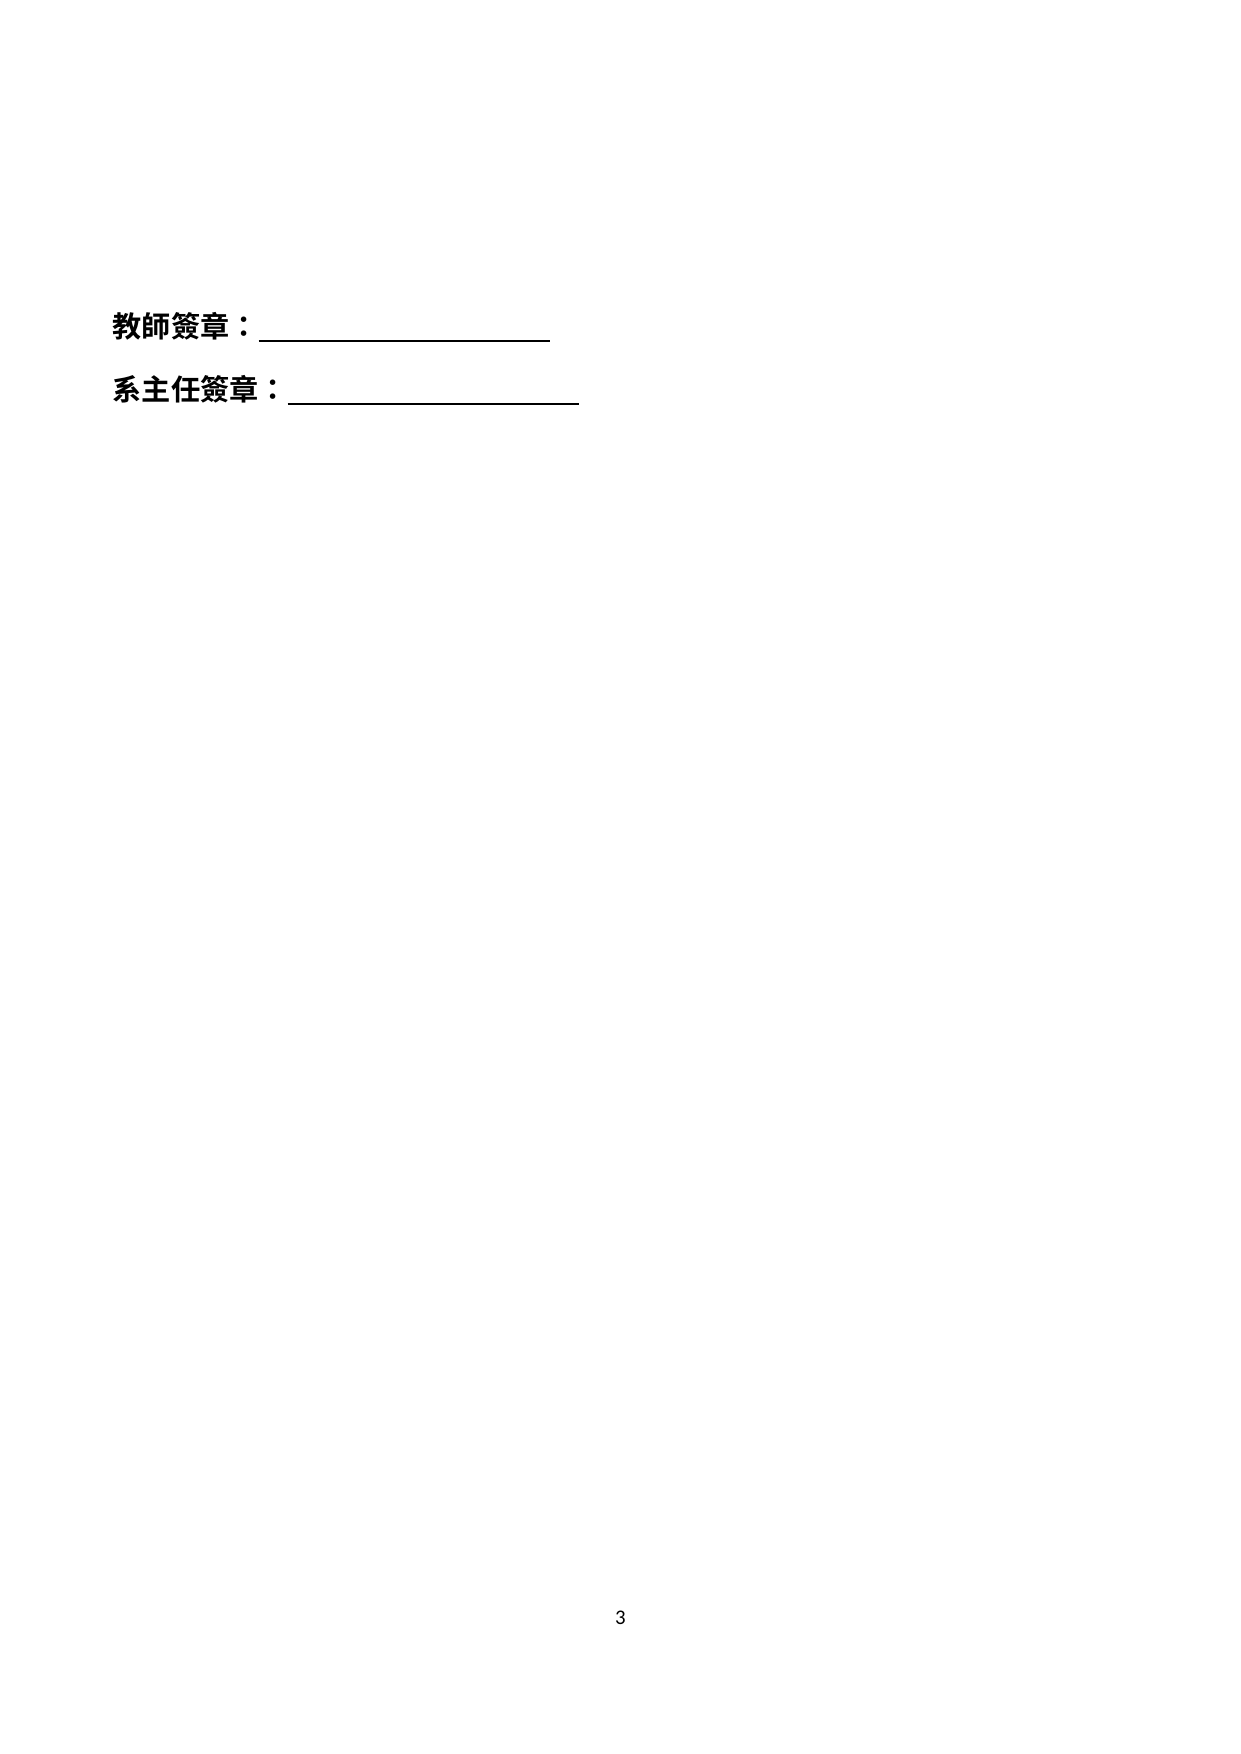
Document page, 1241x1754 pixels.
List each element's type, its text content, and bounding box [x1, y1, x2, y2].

text 系主任簽章： [112, 346, 1128, 408]
text 教師簽章： [112, 283, 1128, 346]
